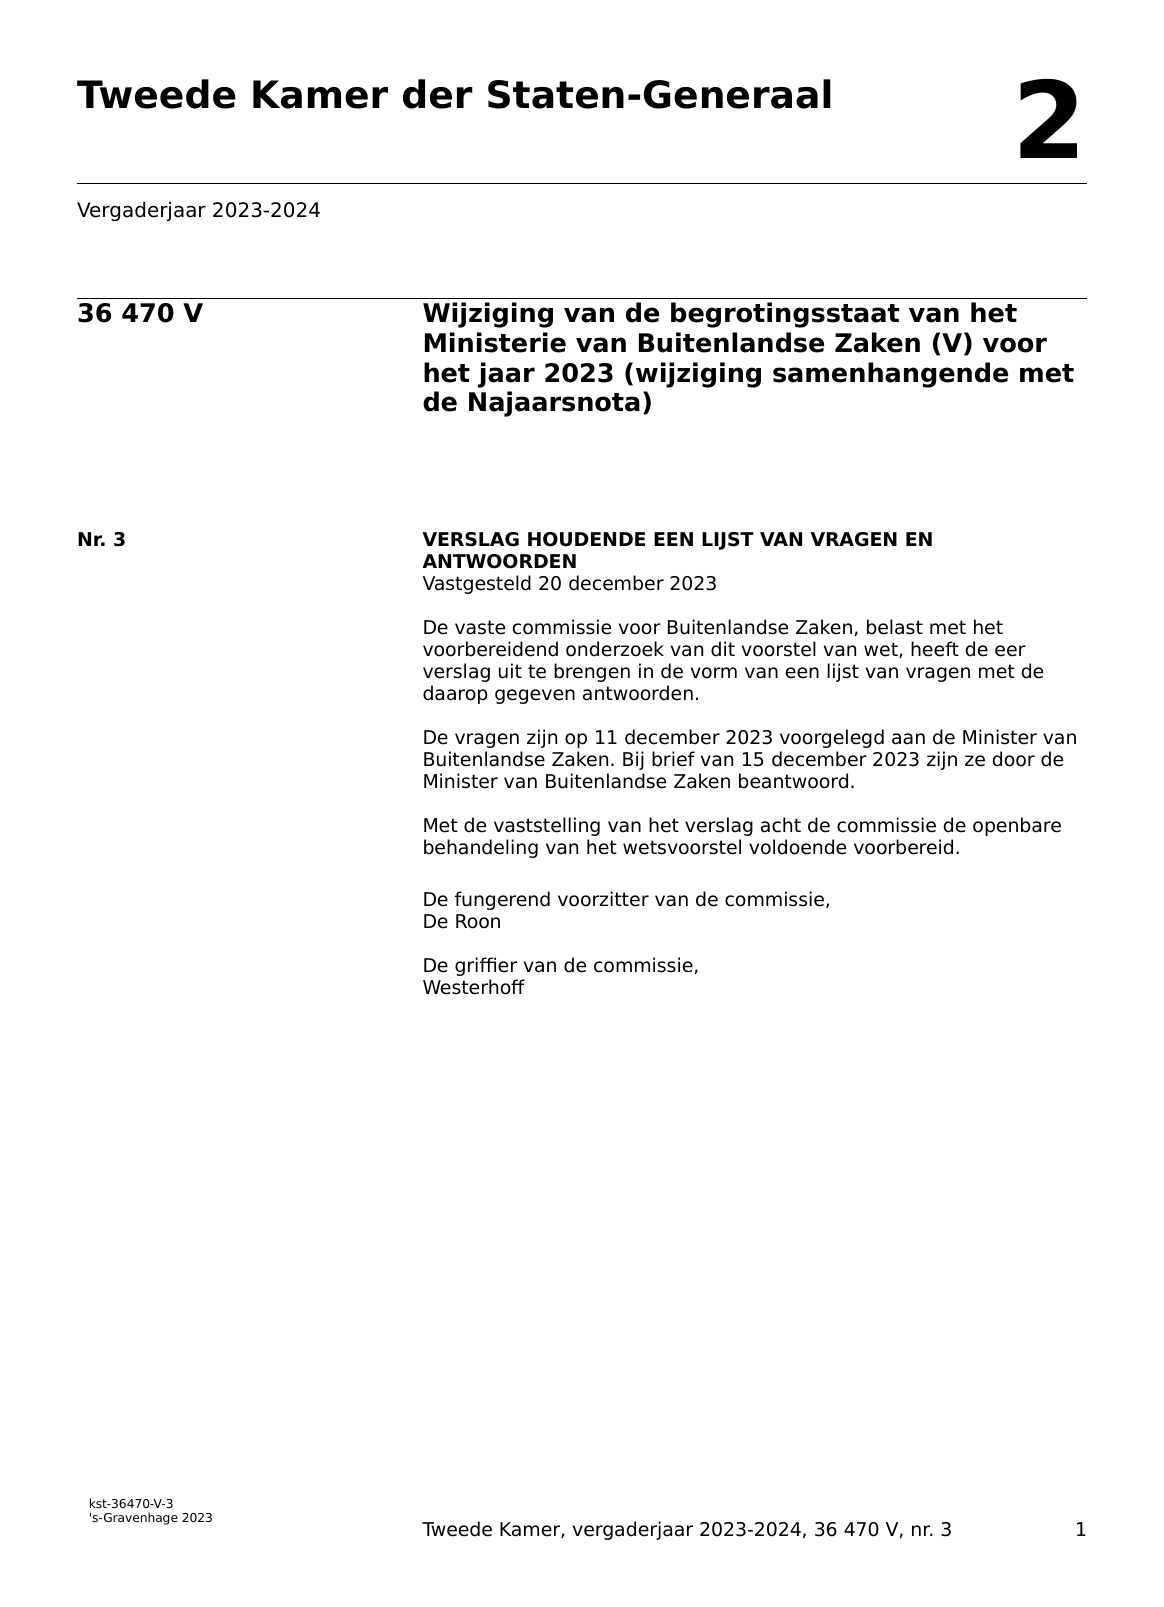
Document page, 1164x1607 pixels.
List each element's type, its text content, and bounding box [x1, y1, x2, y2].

text 's-Gravenhage 2023 [88, 1511, 323, 1525]
subtitle 36 470 V Wijziging van de begrotingsstaat van het Ministerie van Buitenlandse Zaken (V) voor het jaar 2023 (wijziging samenhangende met de Najaarsnota) [77, 299, 1087, 418]
table_header Tweede Kamer der Staten-Generaal [77, 59, 886, 183]
subtitle Nr. 3 VERSLAG HOUDENDE EEN LIJST VAN VRAGEN EN ANTWOORDEN [77, 529, 1087, 573]
text De vragen zijn op 11 december 2023 voorgelegd aan de Minister van Buitenlandse Zaken. Bij brief van 15 december 2023 zijn ze door de Minister van Buitenlandse Zaken beantwoord. [422, 727, 1087, 793]
text Met de vaststelling van het verslag acht de commissie de openbare behandeling van het wetsvoorstel voldoende voorbereid. [422, 815, 1087, 859]
text kst-36470-V-3 [88, 1497, 323, 1511]
text De vaste commissie voor Buitenlandse Zaken, belast met het voorbereidend onderzoek van dit voorstel van wet, heeft de eer verslag uit te brengen in de vorm van een lijst van vragen met de daarop gegeven antwoorden. [422, 617, 1087, 705]
table_cell Vergaderjaar 2023-2024 [77, 184, 1087, 298]
table_header 2 [886, 59, 1087, 183]
text De fungerend voorzitter van de commissie, De Roon [422, 889, 1087, 933]
text Vastgesteld 20 december 2023 [422, 573, 1087, 595]
text De griffier van de commissie, Westerhoff [422, 955, 1087, 999]
